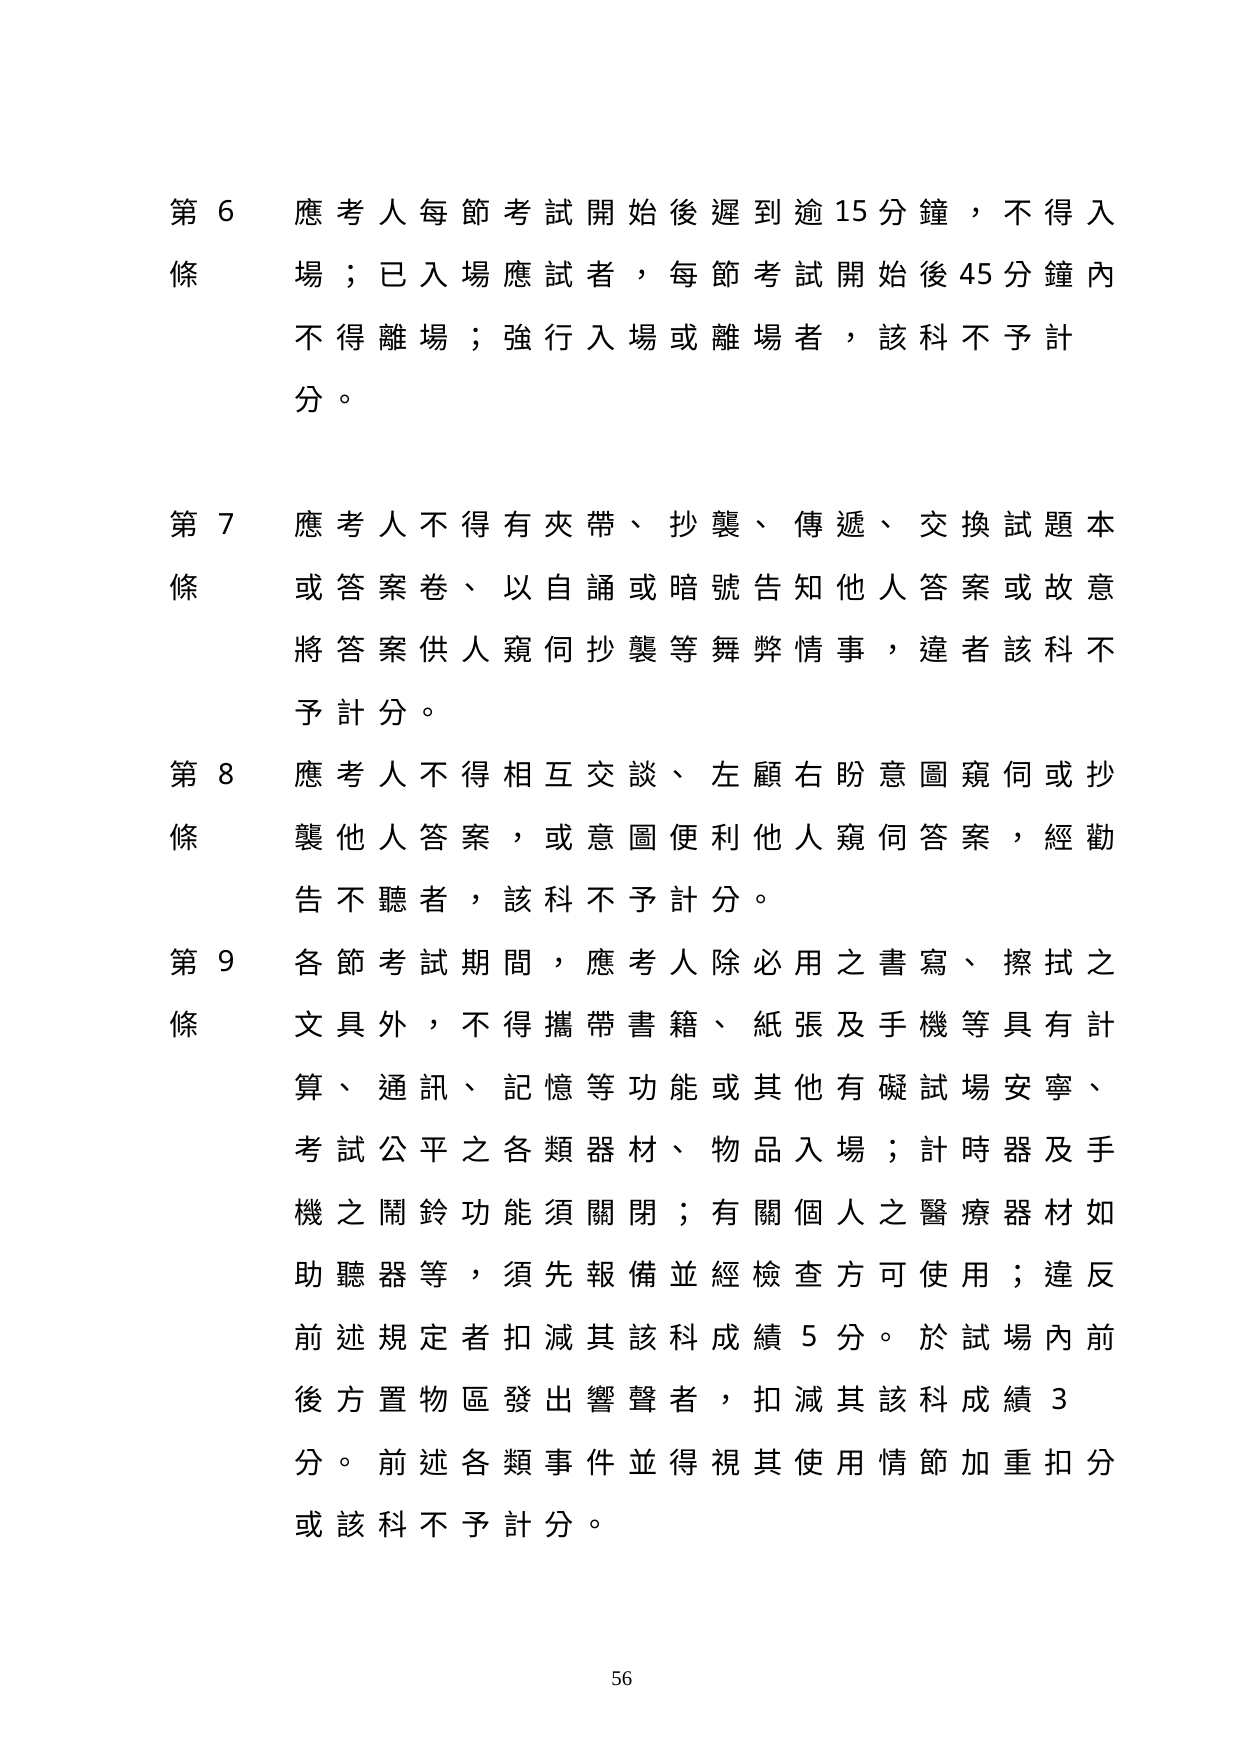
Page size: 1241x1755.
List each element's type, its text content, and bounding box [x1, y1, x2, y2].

table_cell 第8條 [122, 731, 265, 919]
table_cell 應考人每節考試開始後遲到逾15分鐘，不得入場；已入場應試者，每節考試開始後45分鐘內不得離場；強行入場或離場者，該科不予計分。 [265, 169, 1152, 481]
table_cell 各節考試期間，應考人除必用之書寫、擦拭之文具外，不得攜帶書籍、紙張及手機等具有計算、通訊、記憶等功能或其他有礙試場安寧、考試公平之各類器材、物品入場；計時器及手機之鬧鈴功能須關閉；有關個人之醫療器材如助聽器等，須先報備並經檢查方可使用；違反前述規定者扣減其該科成績5分。於試場內前後方置物區發出響聲者，扣減其該科成績3分。前述各類事件並得視其使用情節加重扣分或該科不予計分。 [265, 919, 1152, 1544]
table_cell 應考人不得相互交談、左顧右盼意圖窺伺或抄襲他人答案，或意圖便利他人窺伺答案，經勸告不聽者，該科不予計分。 [265, 731, 1152, 919]
table_cell 第6條 [122, 169, 265, 481]
table_cell 應考人不得有夾帶、抄襲、傳遞、交換試題本或答案卷、以自誦或暗號告知他人答案或故意將答案供人窺伺抄襲等舞弊情事，違者該科不予計分。 [265, 481, 1152, 731]
table_cell 第7條 [122, 481, 265, 731]
table_cell 第9條 [122, 919, 265, 1544]
